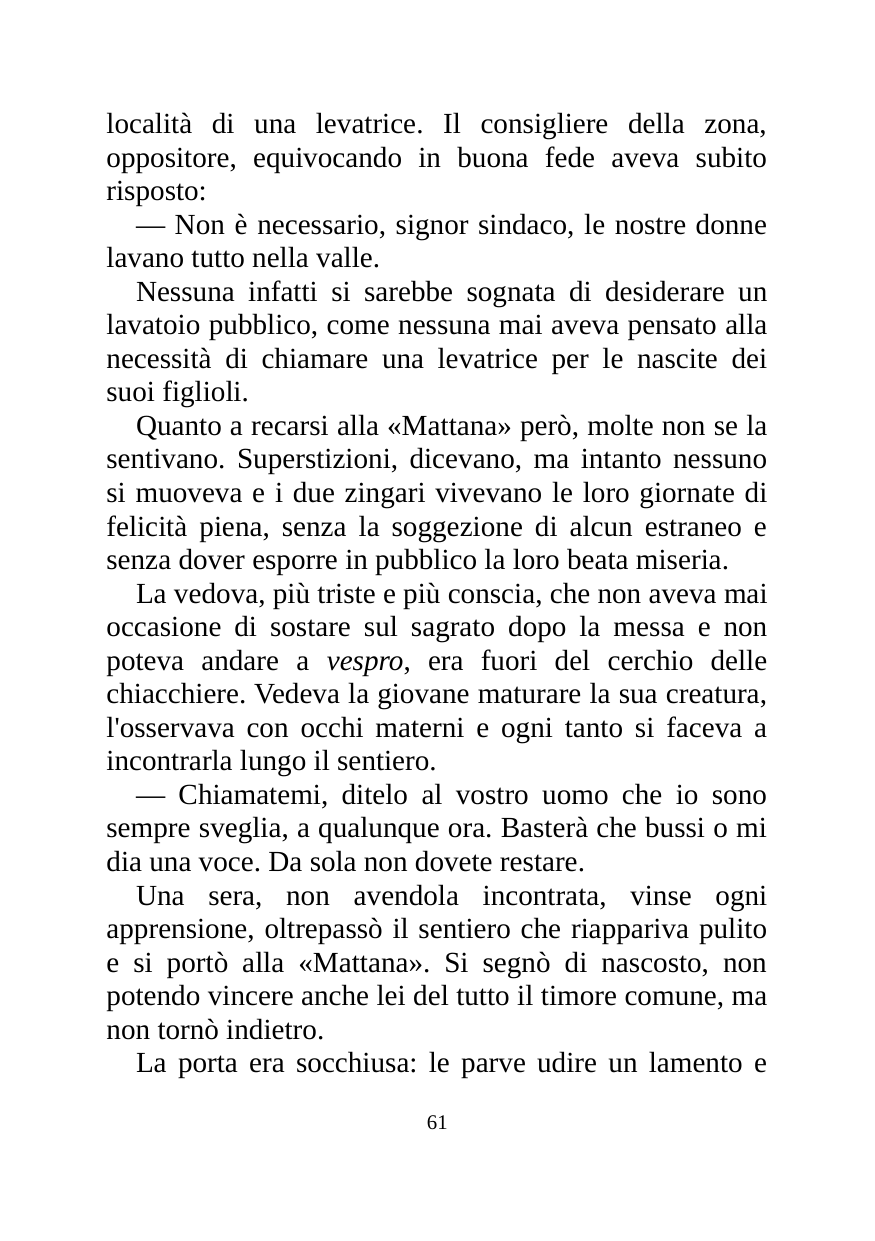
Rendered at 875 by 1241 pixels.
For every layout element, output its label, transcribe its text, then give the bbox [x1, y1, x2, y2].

text La vedova, più triste e più conscia, che non aveva mai occasione di sostare sul sagrato dopo la messa e non poteva andare a vespro, era fuori del cerchio delle chiacchiere. Vedeva la giovane maturare la sua creatura, l'osservava con occhi materni e ogni tanto si faceva a incontrarla lungo il sentiero. [106, 576, 768, 777]
text Nessuna infatti si sarebbe sognata di desiderare un lavatoio pubblico, come nessuna mai aveva pensato alla necessità di chiamare una levatrice per le nascite dei suoi figlioli. [106, 274, 768, 408]
text Quanto a recarsi alla «Mattana» però, molte non se la sentivano. Superstizioni, dicevano, ma intanto nessuno si muoveva e i due zingari vivevano le loro giornate di felicità piena, senza la soggezione di alcun estraneo e senza dover esporre in pubblico la loro beata miseria. [106, 408, 768, 576]
text — Chiamatemi, ditelo al vostro uomo che io sono sempre sveglia, a qualunque ora. Basterà che bussi o mi dia una voce. Da sola non dovete restare. [106, 777, 768, 878]
text La porta era socchiusa: le parve udire un lamento e [106, 1045, 768, 1079]
text località di una levatrice. Il consigliere della zona, oppositore, equivocando in buona fede aveva subito risposto: [106, 106, 768, 207]
text Una sera, non avendola incontrata, vinse ogni apprensione, oltrepassò il sentiero che riappariva pulito e si portò alla «Mattana». Si segnò di nascosto, non potendo vincere anche lei del tutto il timore comune, ma non tornò indietro. [106, 878, 768, 1045]
text — Non è necessario, signor sindaco, le nostre donne lavano tutto nella valle. [106, 207, 768, 274]
